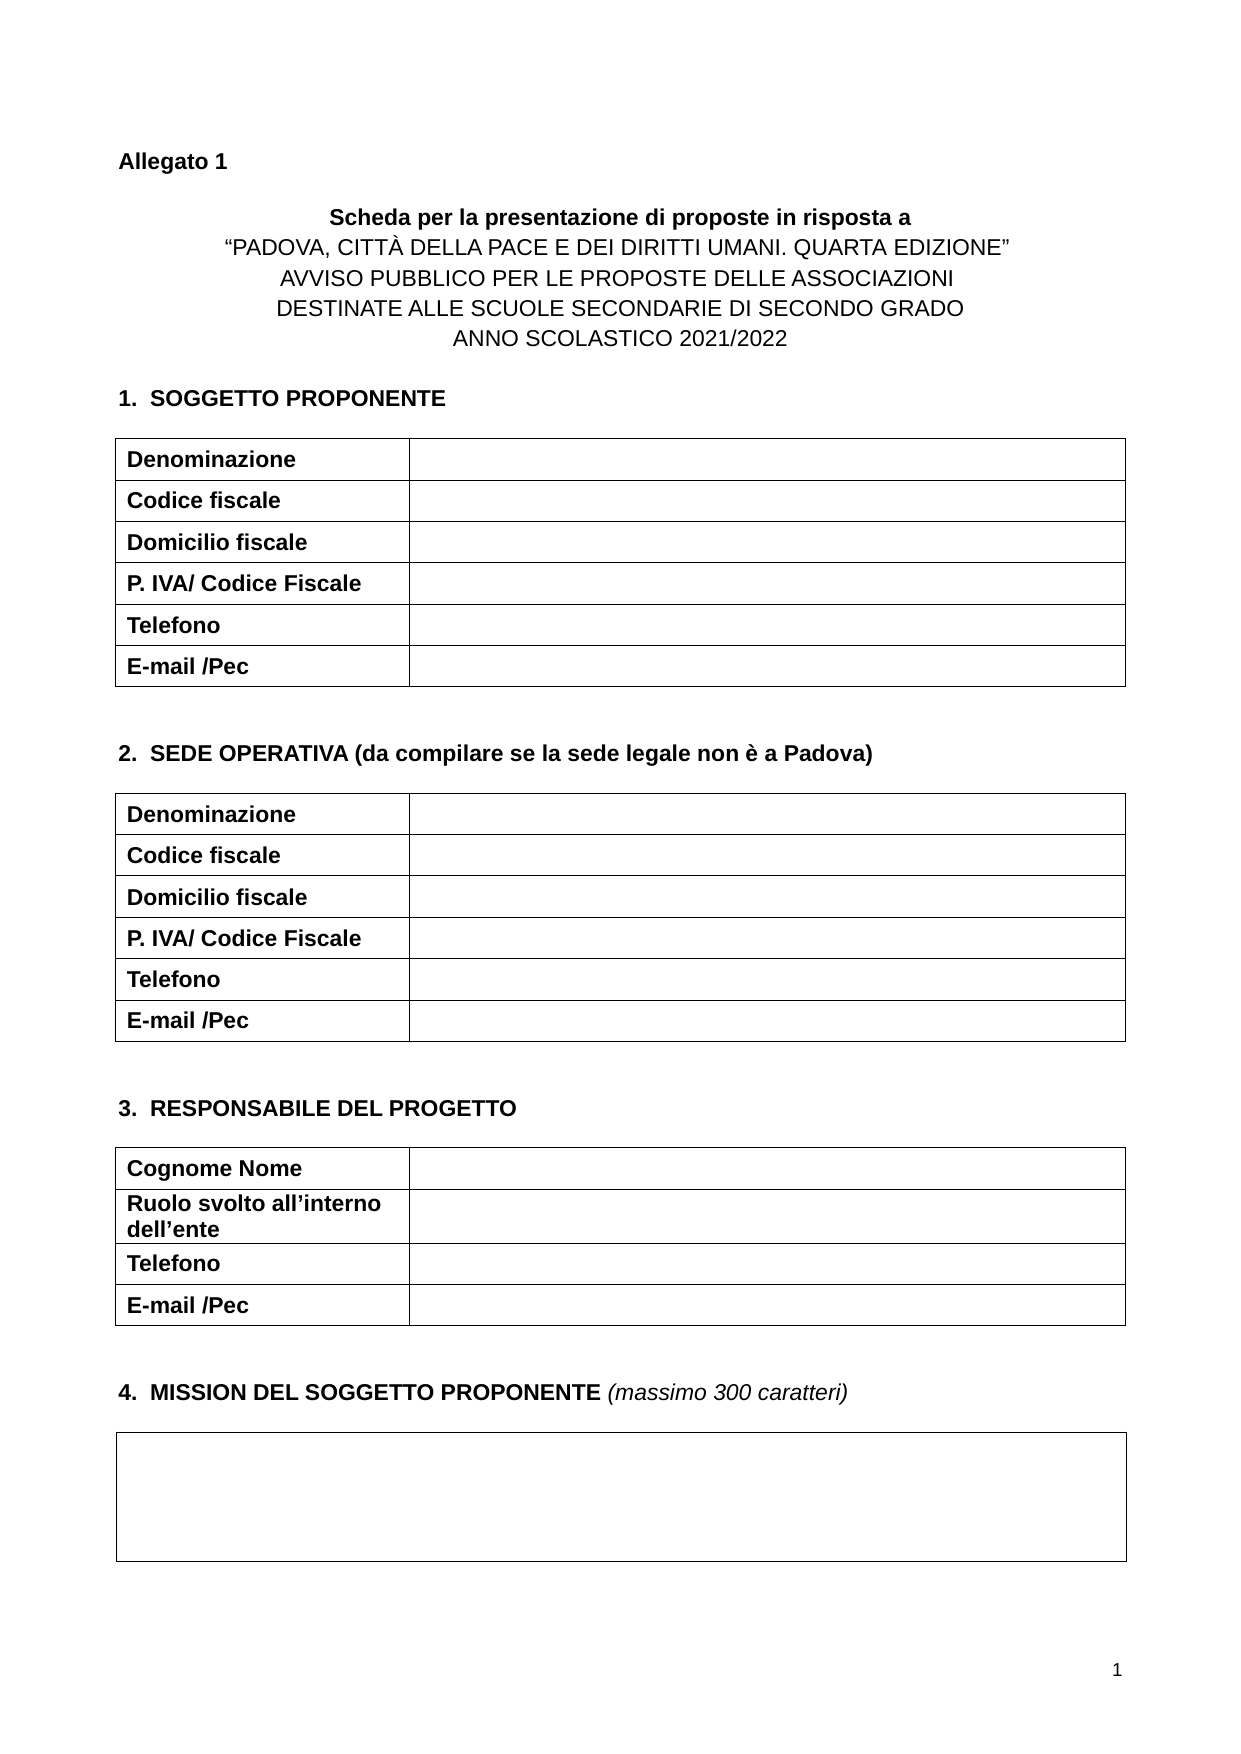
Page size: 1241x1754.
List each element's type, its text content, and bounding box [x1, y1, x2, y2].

table_cell Domicilio fiscale [116, 876, 409, 917]
table_cell E-mail /Pec [116, 1285, 409, 1325]
table_header [410, 439, 1125, 479]
table_cell Telefono [116, 605, 409, 645]
table_cell [410, 835, 1125, 875]
table_header [410, 1148, 1125, 1189]
table_cell Codice fiscale [116, 481, 409, 521]
table_header Cognome Nome [116, 1148, 409, 1189]
table_cell Telefono [116, 1244, 409, 1284]
table_cell E-mail /Pec [116, 1001, 409, 1041]
table_cell [410, 1285, 1125, 1325]
table_cell [410, 605, 1125, 645]
table_cell [410, 959, 1125, 999]
text Allegato 1 [118, 148, 1122, 174]
table_cell [410, 918, 1125, 958]
text 4. MISSION DEL SOGGETTO PROPONENTE (massimo 300 caratteri) [118, 1379, 1122, 1405]
table_header Denominazione [116, 439, 409, 479]
table_cell [410, 1190, 1125, 1242]
table_header [117, 1433, 1126, 1561]
text “PADOVA, CITTÀ DELLA PACE E DEI DIRITTI UMANI. QUARTA EDIZIONE” AVVISO PUBBLICO PER LE PROPOSTE DELLE ASSOCIAZIONI DESTINATE ALLE SCUOLE SECONDARIE DI SECONDO GRADO [118, 234, 1122, 321]
table_cell Codice fiscale [116, 835, 409, 875]
table_cell [410, 563, 1125, 603]
table_cell [410, 1001, 1125, 1041]
table_cell [410, 1244, 1125, 1284]
text 1. SOGGETTO PROPONENTE [118, 385, 1122, 412]
table_cell [410, 876, 1125, 917]
table_cell [410, 646, 1125, 686]
table_header Denominazione [116, 794, 409, 834]
table_cell [410, 481, 1125, 521]
table_cell E-mail /Pec [116, 646, 409, 686]
text 2. SEDE OPERATIVA (da compilare se la sede legale non è a Padova) [118, 740, 1122, 766]
table_cell Domicilio fiscale [116, 522, 409, 562]
table_cell P. IVA/ Codice Fiscale [116, 918, 409, 958]
table_cell Ruolo svolto all’interno dell’ente [116, 1190, 409, 1242]
table_header [410, 794, 1125, 834]
table_cell P. IVA/ Codice Fiscale [116, 563, 409, 603]
text 3. RESPONSABILE DEL PROGETTO [118, 1094, 1122, 1121]
table_cell [410, 522, 1125, 562]
table_cell Telefono [116, 959, 409, 999]
text ANNO SCOLASTICO 2021/2022 [118, 325, 1122, 351]
text Scheda per la presentazione di proposte in risposta a [118, 204, 1122, 231]
